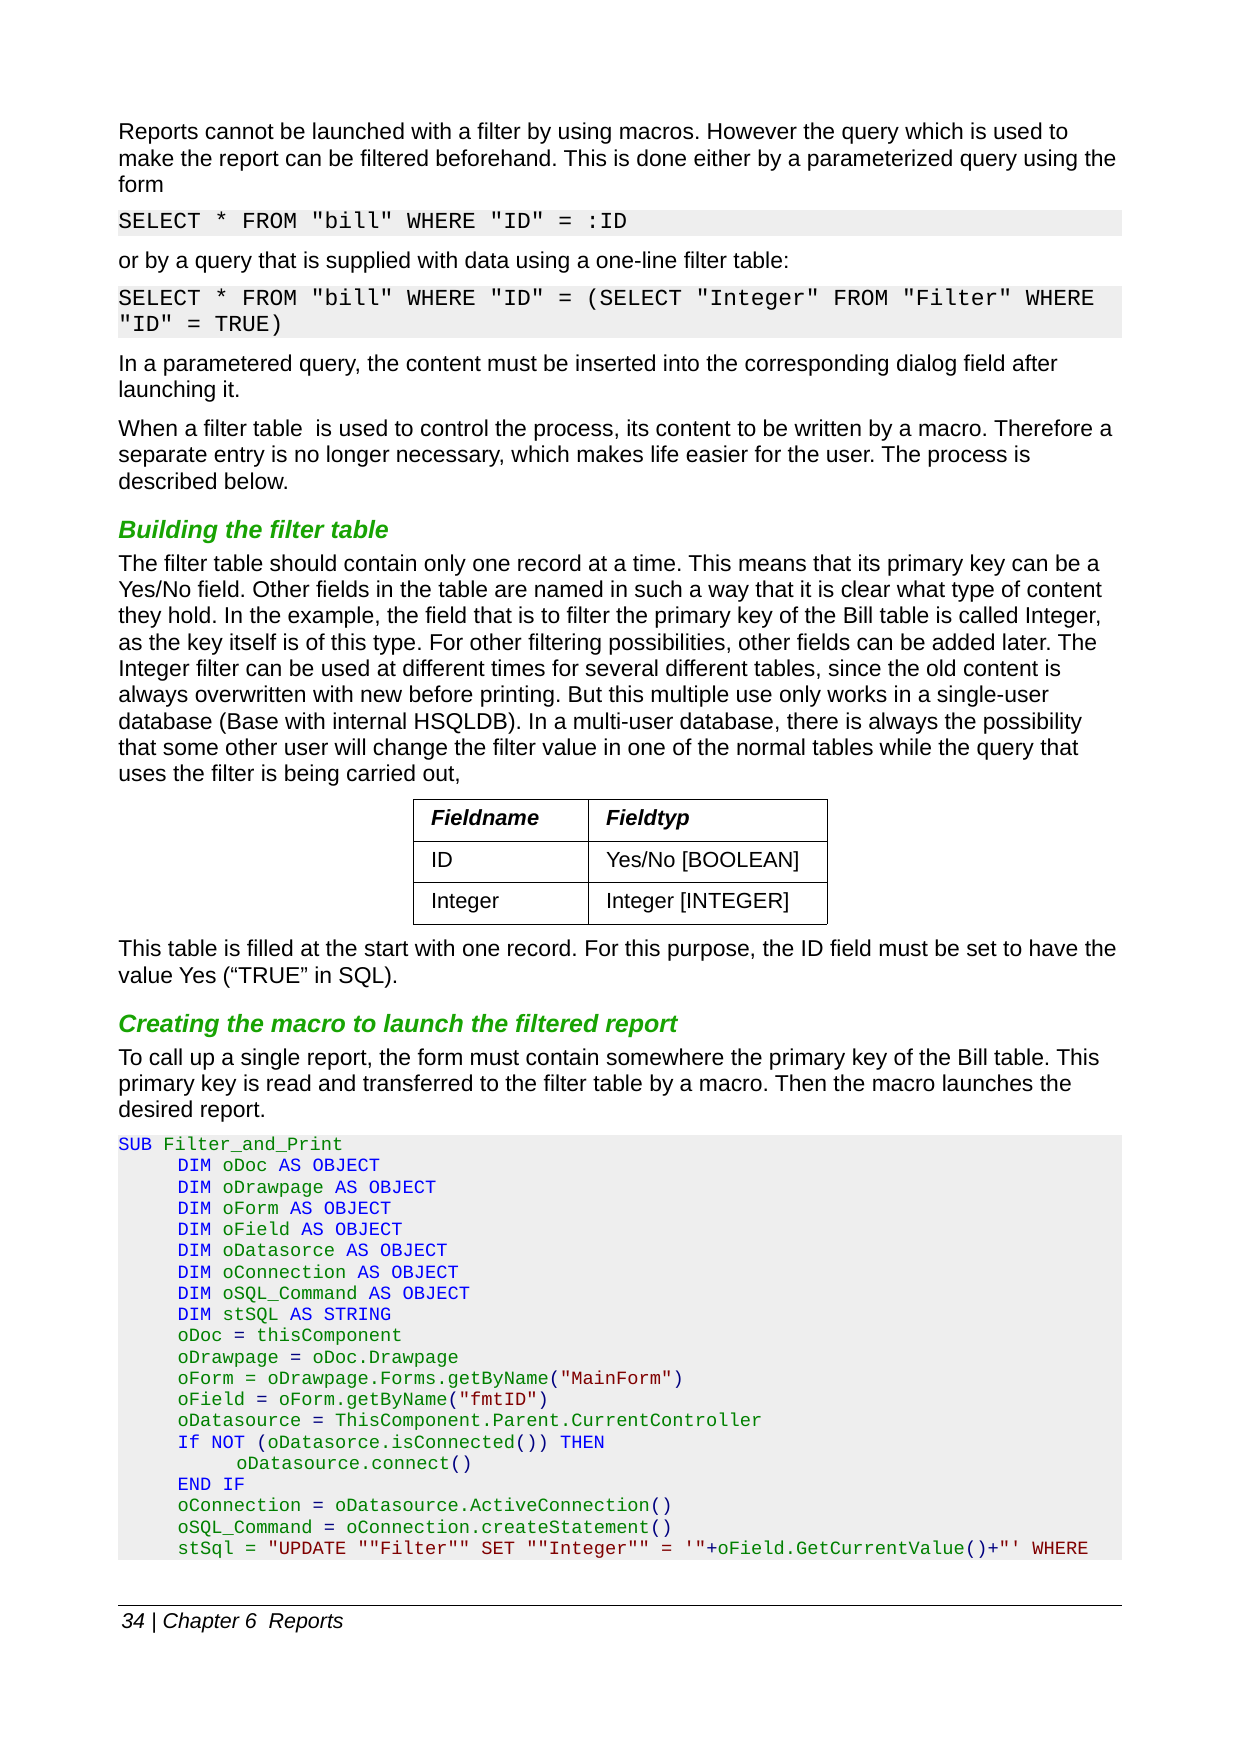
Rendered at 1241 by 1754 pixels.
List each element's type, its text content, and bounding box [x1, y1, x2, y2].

text SELECT * FROM "bill" WHERE "ID" = :ID [118, 210, 1122, 236]
text Reports cannot be launched with a filter by using macros. However the query which is used to make the report can be filtered beforehand. This is done either by a parameterized query using the form [118, 118, 1122, 197]
text To call up a single report, the form must contain somewhere the primary key of the Bill table. This primary key is read and transferred to the filter table by a macro. Then the macro launches the desired report. [118, 1043, 1122, 1122]
text In a parametered query, the content must be inserted into the corresponding dialog field after launching it. [118, 350, 1122, 403]
table_header Fieldname [414, 800, 588, 841]
text or by a query that is supplied with data using a one-line filter table: [118, 247, 1122, 274]
text SUB Filter_and_Print DIM oDoc AS OBJECT DIM oDrawpage AS OBJECT DIM oForm AS OBJECT DIM oField AS OBJECT DIM oDatasorce AS OBJECT DIM oConnection AS OBJECT DIM oSQL_Command AS OBJECT DIM stSQL AS STRING oDoc = thisComponent oDrawpage = oDoc.Drawpage oForm = oDrawpage.Forms.getByName("MainForm") oField = oForm.getByName("fmtID") oDatasource = ThisComponent.Parent.CurrentController If NOT (oDatasorce.isConnected()) THEN oDatasource.connect() END IF oConnection = oDatasource.ActiveConnection() oSQL_Command = oConnection.createStatement() stSql = "UPDATE ""Filter"" SET ""Integer"" = '"+oField.GetCurrentValue()+"' WHERE [118, 1135, 1122, 1560]
table_cell Integer [INTEGER] [589, 883, 827, 923]
table_cell ID [414, 842, 588, 882]
subtitle Creating the macro to launch the filtered report [118, 1009, 1122, 1037]
subtitle Building the filter table [118, 515, 1122, 543]
table_cell Yes/No [BOOLEAN] [589, 842, 827, 882]
text This table is filled at the start with one record. For this purpose, the ID field must be set to have the value Yes (“TRUE” in SQL). [118, 935, 1122, 988]
text SELECT * FROM "bill" WHERE "ID" = (SELECT "Integer" FROM "Filter" WHERE "ID" = TRUE) [118, 286, 1122, 338]
text The filter table should contain only one record at a time. This means that its primary key can be a Yes/No field. Other fields in the table are named in such a way that it is clear what type of content they hold. In the example, the field that is to filter the primary key of the Bill table is called Integer, as the key itself is of this type. For other filtering possibilities, other fields can be added later. The Integer filter can be used at different times for several different tables, since the old content is always overwritten with new before printing. But this multiple use only works in a single-user database (Base with internal HSQLDB). In a multi-user database, there is always the possibility that some other user will change the filter value in one of the normal tables while the query that uses the filter is being carried out, [118, 549, 1122, 787]
table_cell Integer [414, 883, 588, 923]
table_header Fieldtyp [589, 800, 827, 841]
text When a filter table is used to control the process, its content to be written by a macro. Therefore a separate entry is no longer necessary, which makes life easier for the user. The process is described below. [118, 415, 1122, 494]
